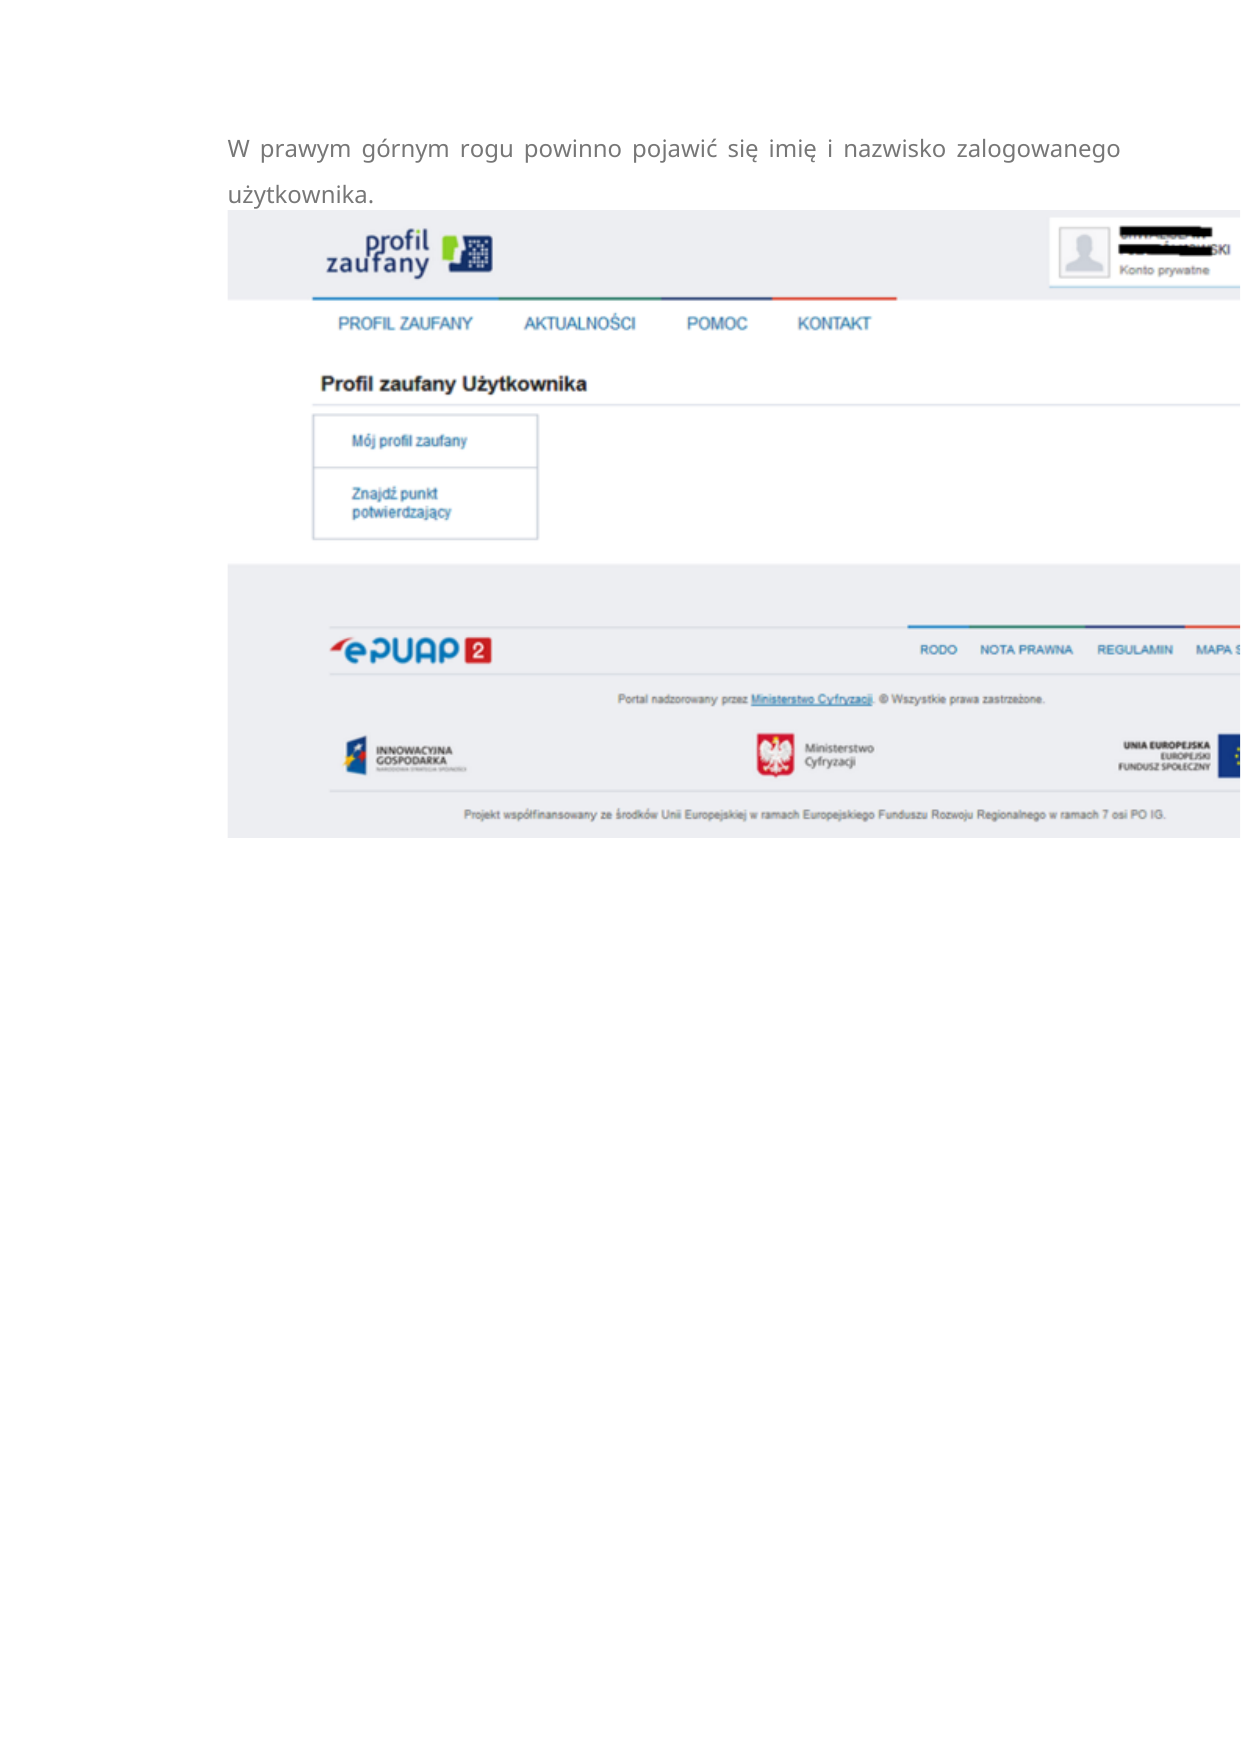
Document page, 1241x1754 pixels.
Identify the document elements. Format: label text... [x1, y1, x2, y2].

picture [227, 210, 1241, 838]
text W prawym górnym rogu powinno pojawić się imię i nazwisko zalogowanego użytkownika. [190, 118, 1122, 211]
